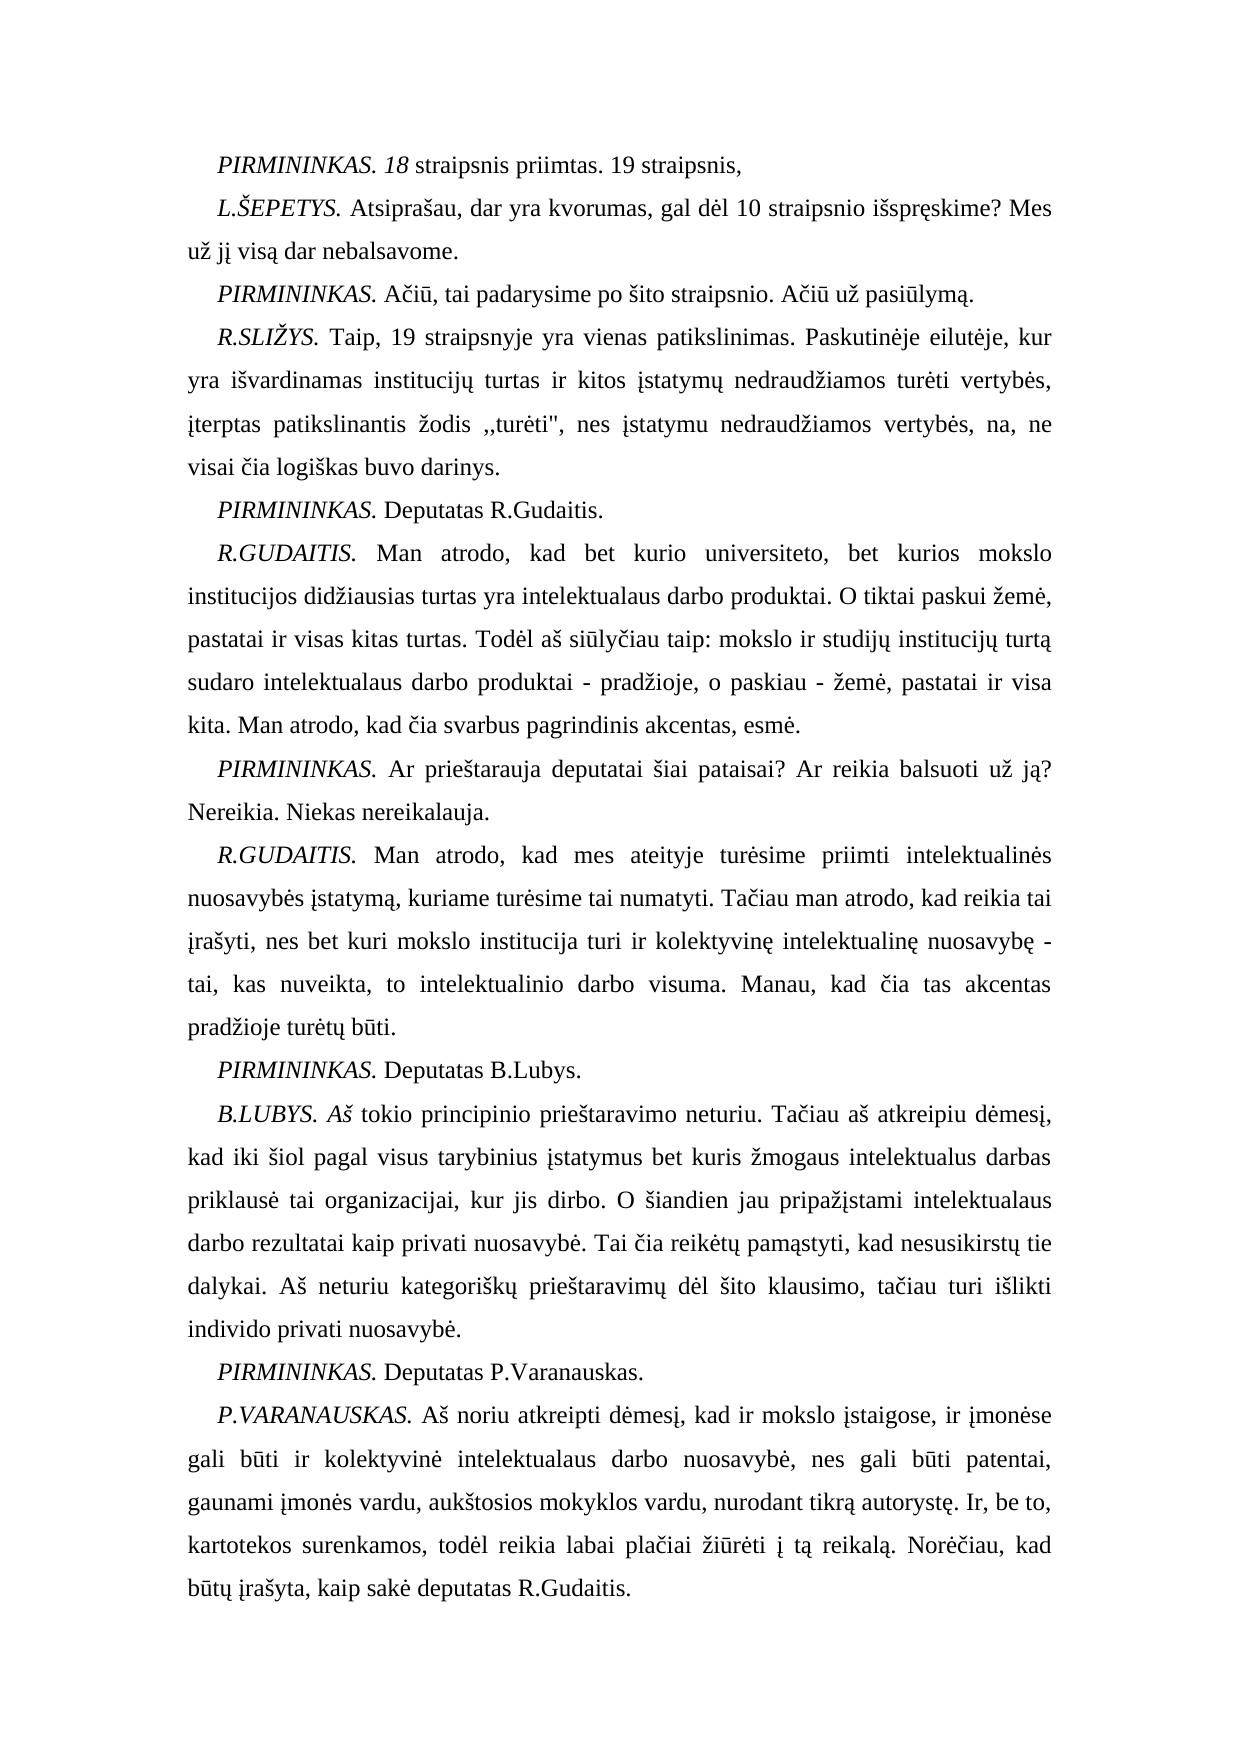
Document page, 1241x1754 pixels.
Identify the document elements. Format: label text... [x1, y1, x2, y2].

text PIRMININKAS. Ar prieštarauja deputatai šiai pataisai? Ar reikia balsuoti už ją? Nereikia. Niekas nereikalauja. [187, 754, 1053, 826]
text L.ŠEPETYS. Atsiprašau, dar yra kvorumas, gal dėl 10 straipsnio išspręskime? Mes už jį visą dar nebalsavome. [187, 193, 1053, 265]
text R.GUDAITIS. Man atrodo, kad mes ateityje turėsime priimti intelektualinės nuosavybės įstatymą, kuriame turėsime tai numatyti. Tačiau man atrodo, kad reikia tai įrašyti, nes bet kuri mokslo institucija turi ir kolektyvinę intelektualinę nuosavybę - tai, kas nuveikta, to intelektualinio darbo visuma. Manau, kad čia tas akcentas pradžioje turėtų būti. [187, 840, 1053, 1041]
text P.VARANAUSKAS. Aš noriu atkreipti dėmesį, kad ir mokslo įstaigose, ir įmonėse gali būti ir kolektyvinė intelektualaus darbo nuosavybė, nes gali būti patentai, gaunami įmonės vardu, aukštosios mokyklos vardu, nurodant tikrą autorystę. Ir, be to, kartotekos surenkamos, todėl reikia labai plačiai žiūrėti į tą reikalą. Norėčiau, kad būtų įrašyta, kaip sakė deputatas R.Gudaitis. [187, 1401, 1053, 1602]
text R.GUDAITIS. Man atrodo, kad bet kurio universiteto, bet kurios mokslo institucijos didžiausias turtas yra intelektualaus darbo produktai. O tiktai paskui žemė, pastatai ir visas kitas turtas. Todėl aš siūlyčiau taip: mokslo ir studijų institucijų turtą sudaro intelektualaus darbo produktai - pradžioje, o paskiau - žemė, pastatai ir visa kita. Man atrodo, kad čia svarbus pagrindinis akcentas, esmė. [187, 538, 1053, 739]
text PIRMININKAS. Deputatas P.Varanauskas. [187, 1357, 1053, 1386]
text R.SLIŽYS. Taip, 19 straipsnyje yra vienas patikslinimas. Paskutinėje eilutėje, kur yra išvardinamas institucijų turtas ir kitos įstatymų nedraudžiamos turėti vertybės, įterptas patikslinantis žodis ,,turėti", nes įstatymu nedraudžiamos vertybės, na, ne visai čia logiškas buvo darinys. [187, 322, 1053, 481]
text PIRMININKAS. Deputatas R.Gudaitis. [187, 495, 1053, 524]
text PIRMININKAS. 18 straipsnis priimtas. 19 straipsnis, [187, 150, 1053, 179]
text B.LUBYS. Aš tokio principinio prieštaravimo neturiu. Tačiau aš atkreipiu dėmesį, kad iki šiol pagal visus tarybinius įstatymus bet kuris žmogaus intelektualus darbas priklausė tai organizacijai, kur jis dirbo. O šiandien jau pripažįstami intelektualaus darbo rezultatai kaip privati nuosavybė. Tai čia reikėtų pamąstyti, kad nesusikirstų tie dalykai. Aš neturiu kategoriškų prieštaravimų dėl šito klausimo, tačiau turi išlikti individo privati nuosavybė. [187, 1099, 1053, 1343]
text PIRMININKAS. Deputatas B.Lubys. [187, 1056, 1053, 1084]
text PIRMININKAS. Ačiū, tai padarysime po šito straipsnio. Ačiū už pasiūlymą. [187, 279, 1053, 308]
